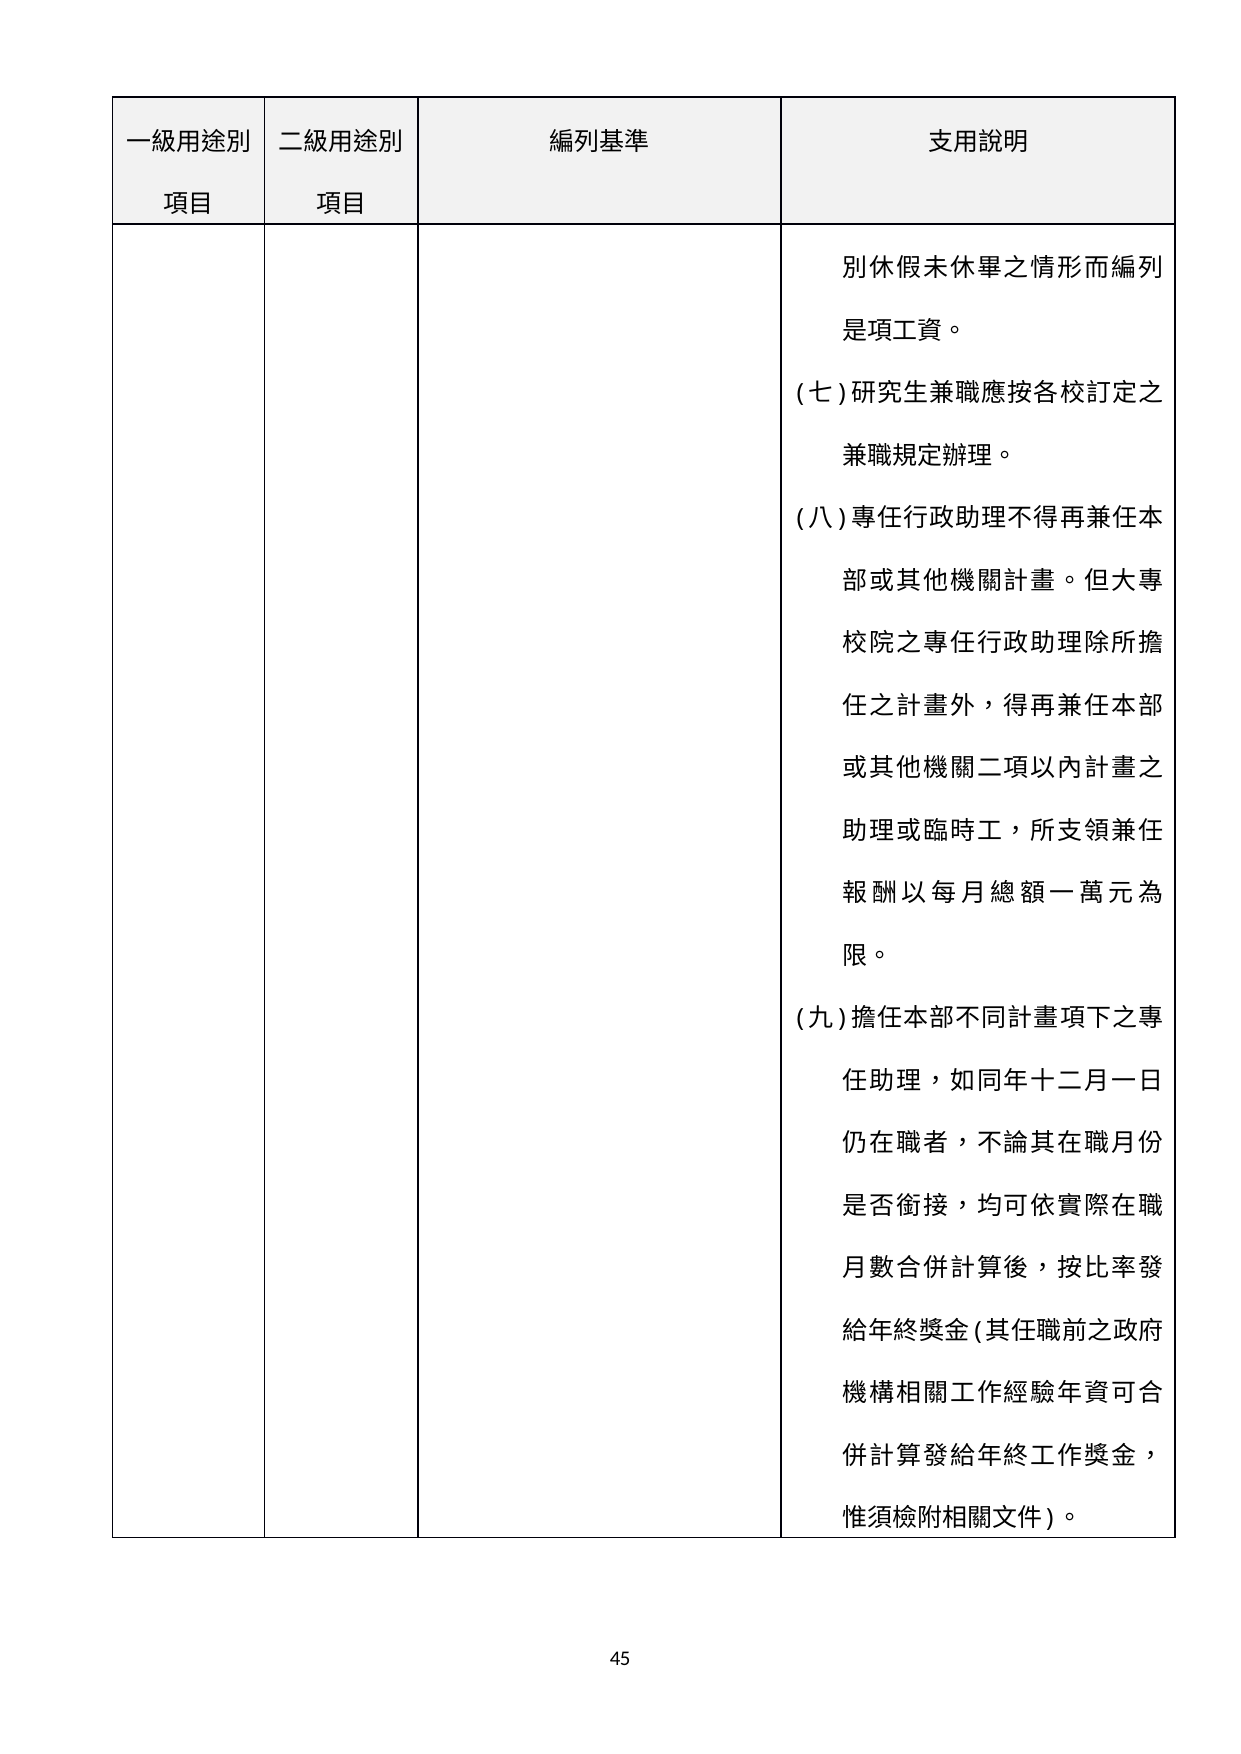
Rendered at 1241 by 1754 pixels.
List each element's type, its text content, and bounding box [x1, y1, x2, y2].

table_header 二級用途別項目 [265, 98, 417, 223]
table_cell [265, 225, 417, 1537]
table_cell [113, 225, 264, 1537]
table_cell 別休假未休畢之情形而編列是項工資。 (七)研究生兼職應按各校訂定之兼職規定辦理。 (八)專任行政助理不得再兼任本部或其他機關計畫。但大專校院之專任行政助理除所擔任之計畫外，得再兼任本部或其他機關二項以內計畫之助理或臨時工，所支領兼任報酬以每月總額一萬元為限。 (九)擔任本部不同計畫項下之專任助理，如同年十二月一日仍在職者，不論其在職月份是否銜接，均可依實際在職月數合併計算後，按比率發給年終獎金(其任職前之政府機構相關工作經驗年資可合併計算發給年終工作獎金，惟須檢附相關文件)。 [782, 225, 1174, 1537]
table_header 一級用途別項目 [113, 98, 264, 223]
table_header 編列基準 [419, 98, 780, 223]
table_header 支用說明 [782, 98, 1174, 223]
table_cell [419, 225, 780, 1537]
